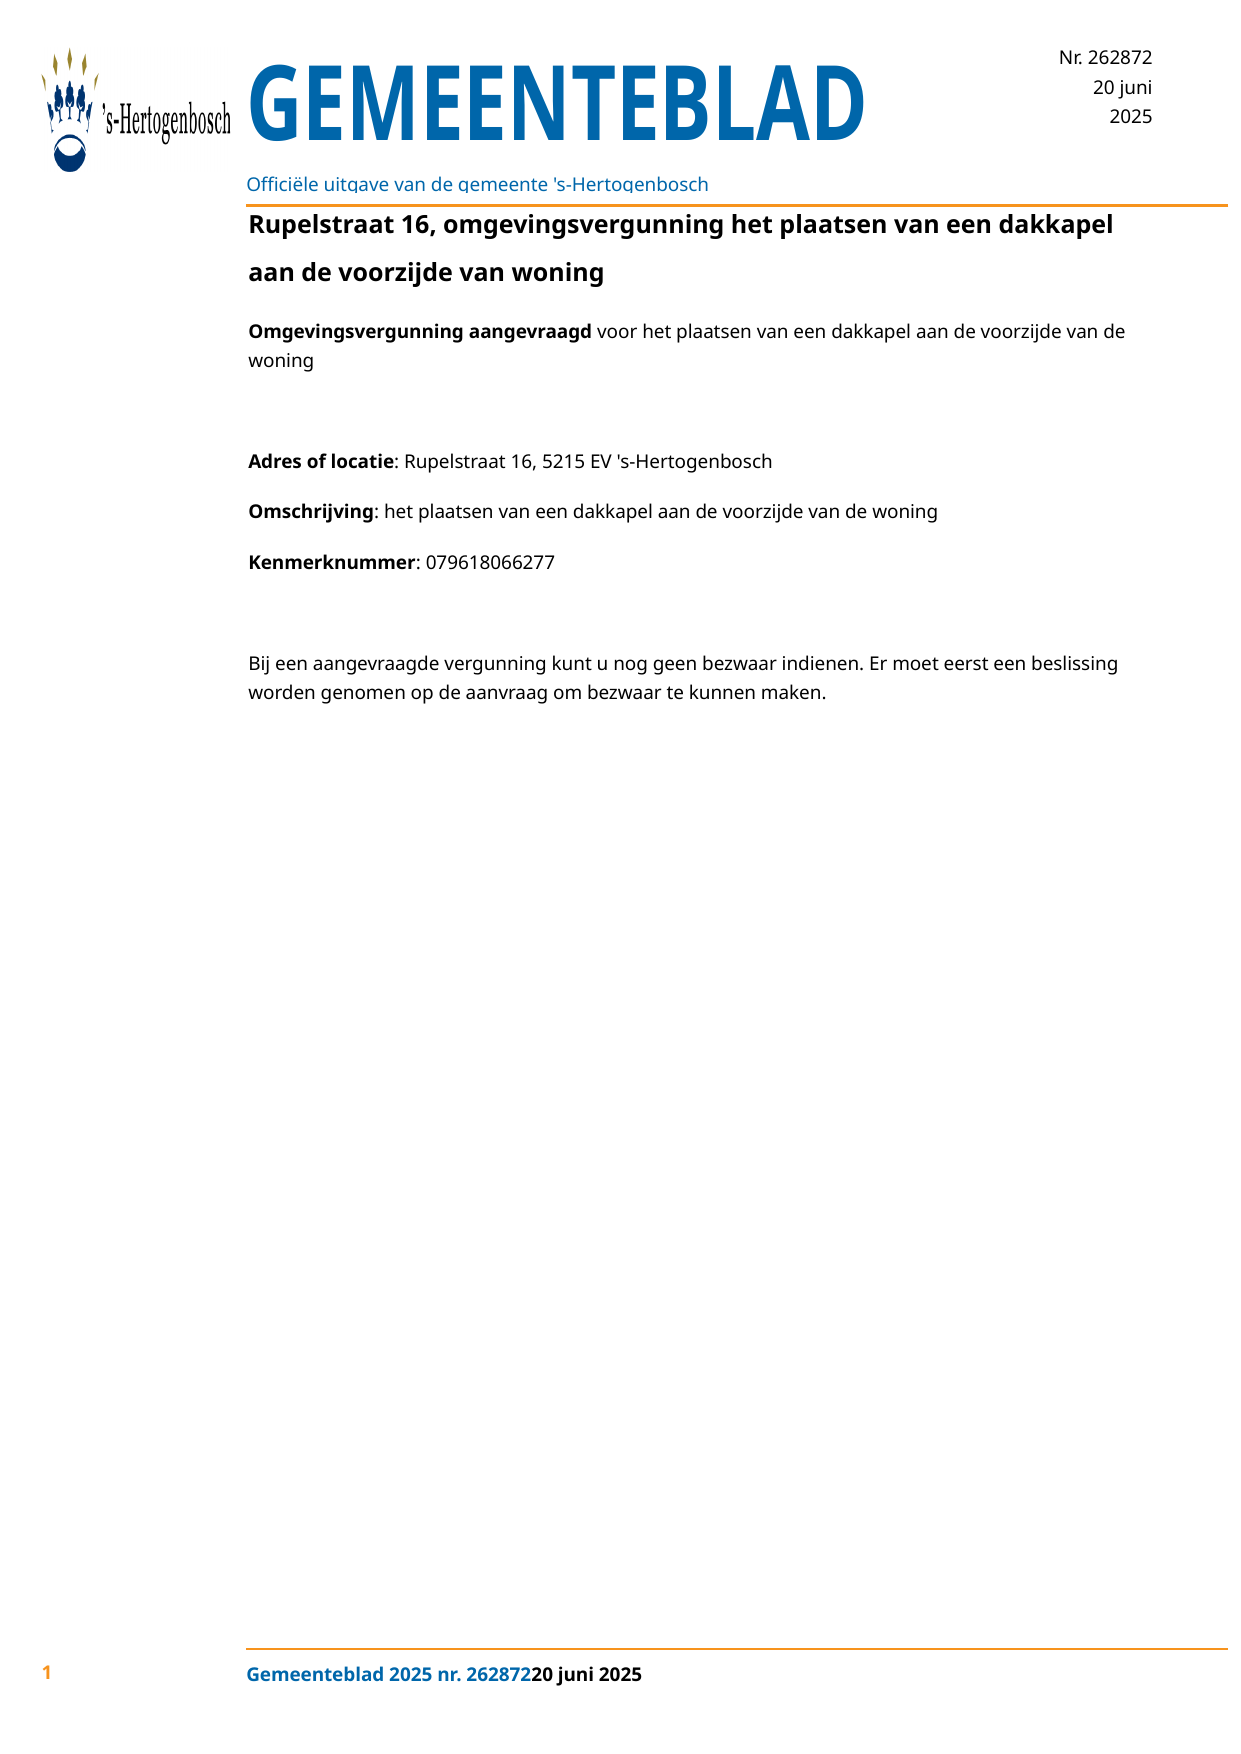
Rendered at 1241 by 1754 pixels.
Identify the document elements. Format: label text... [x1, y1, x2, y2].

text Kenmerknummer: 079618066277 [248, 549, 1152, 575]
text Omgevingsvergunning aangevraagd voor het plaatsen van een dakkapel aan de voorzijde van de woning [248, 318, 1152, 373]
text Rupelstraat 16, omgevingsvergunning het plaatsen van een dakkapel aan de voorzijde van woning [248, 207, 1152, 288]
text Bij een aangevraagde vergunning kunt u nog geen bezwaar indienen. Er moet eerst een beslissing worden genomen op de aanvraag om bezwaar te kunnen maken. [248, 650, 1152, 705]
text Omschrijving: het plaatsen van een dakkapel aan de voorzijde van de woning [248, 499, 1152, 524]
picture [41, 47, 231, 172]
text Adres of locatie: Rupelstraat 16, 5215 EV 's-Hertogenbosch [248, 448, 1152, 474]
